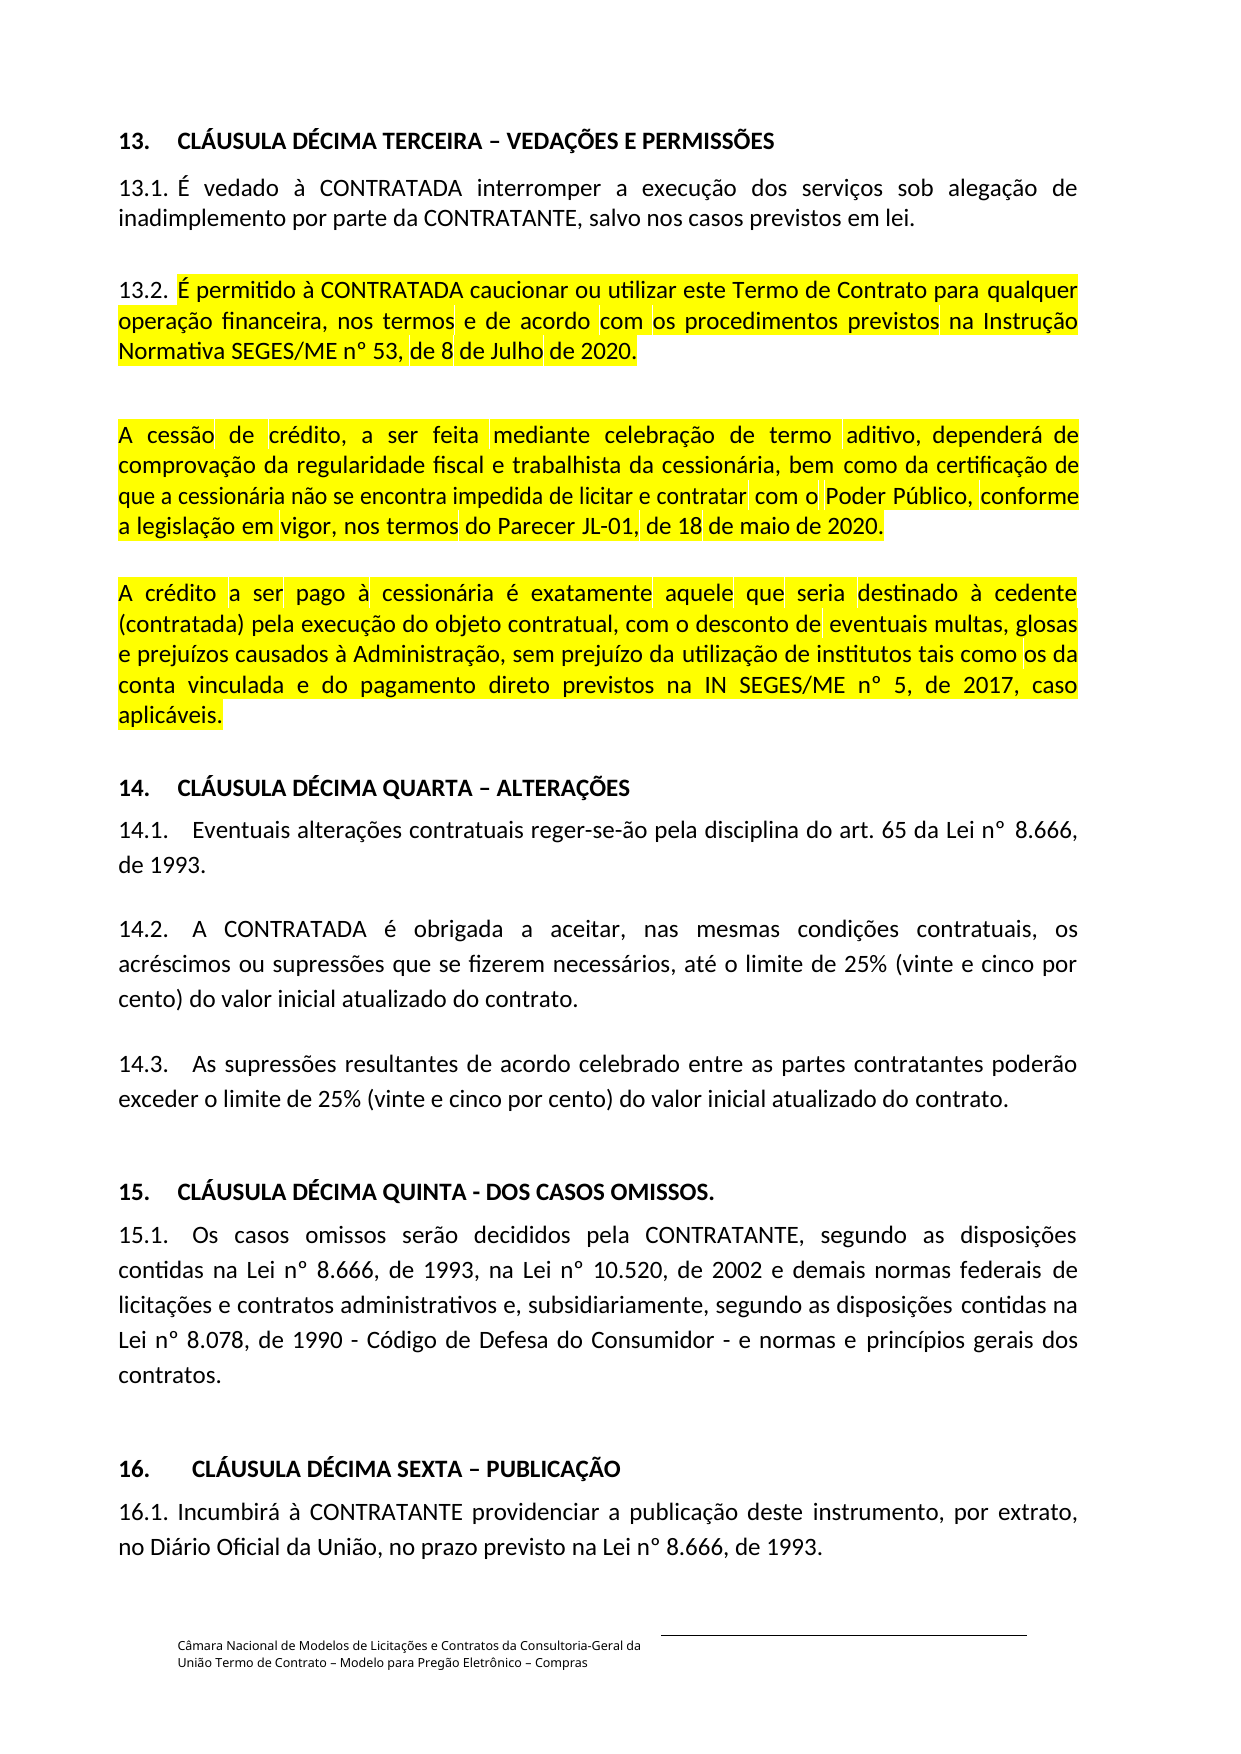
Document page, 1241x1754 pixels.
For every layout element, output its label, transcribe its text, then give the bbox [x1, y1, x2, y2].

list Eventuais alterações contratuais reger-se-ão pela disciplina do art. 65 da Lei nº 8.666, de 1993. [118, 815, 1078, 880]
list As supressões resultantes de acordo celebrado entre as partes contratantes poderão exceder o limite de 25% (vinte e cinco por cento) do valor inicial atualizado do contrato. [118, 1048, 1078, 1113]
list Incumbirá à CONTRATANTE providenciar a publicação deste instrumento, por extrato, no Diário Oficial da União, no prazo previsto na Lei nº 8.666, de 1993. [118, 1496, 1078, 1561]
list É permitido à CONTRATADA caucionar ou utilizar este Termo de Contrato para qualquer operação financeira, nos termos e de acordo com os procedimentos previstos na Instrução Normativa SEGES/ME nº 53, de 8 de Julho de 2020. [118, 274, 1078, 366]
text A crédito a ser pago à cessionária é exatamente aquele que seria destinado à cedente (contratada) pela execução do objeto contratual, com o desconto de eventuais multas, glosas e prejuízos causados à Administração, sem prejuízo da utilização de institutos tais como os da conta vinculada e do pagamento direto previstos na IN SEGES/ME nº 5, de 2017, caso aplicáveis. [118, 577, 1078, 730]
list CLÁUSULA DÉCIMA SEXTA – PUBLICAÇÃO [118, 1453, 1078, 1483]
list É vedado à CONTRATADA interromper a execução dos serviços sob alegação de inadimplemento por parte da CONTRATANTE, salvo nos casos previstos em lei. [118, 172, 1078, 233]
list Os casos omissos serão decididos pela CONTRATANTE, segundo as disposições contidas na Lei nº 8.666, de 1993, na Lei nº 10.520, de 2002 e demais normas federais de licitações e contratos administrativos e, subsidiariamente, segundo as disposições contidas na Lei nº 8.078, de 1990 - Código de Defesa do Consumidor - e normas e princípios gerais dos contratos. [118, 1219, 1078, 1390]
text A cessão de crédito, a ser feita mediante celebração de termo aditivo, dependerá de comprovação da regularidade fiscal e trabalhista da cessionária, bem como da certificação de que a cessionária não se encontra impedida de licitar e contratar com o Poder Público, conforme a legislação em vigor, nos termos do Parecer JL-01, de 18 de maio de 2020. [118, 419, 1079, 541]
list A CONTRATADA é obrigada a aceitar, nas mesmas condições contratuais, os acréscimos ou supressões que se fizerem necessários, até o limite de 25% (vinte e cinco por cento) do valor inicial atualizado do contrato. [118, 914, 1078, 1014]
list CLÁUSULA DÉCIMA TERCEIRA – VEDAÇÕES E PERMISSÕES [118, 125, 1078, 155]
list CLÁUSULA DÉCIMA QUARTA – ALTERAÇÕES [118, 772, 1078, 802]
list CLÁUSULA DÉCIMA QUINTA - DOS CASOS OMISSOS. [118, 1176, 1078, 1207]
